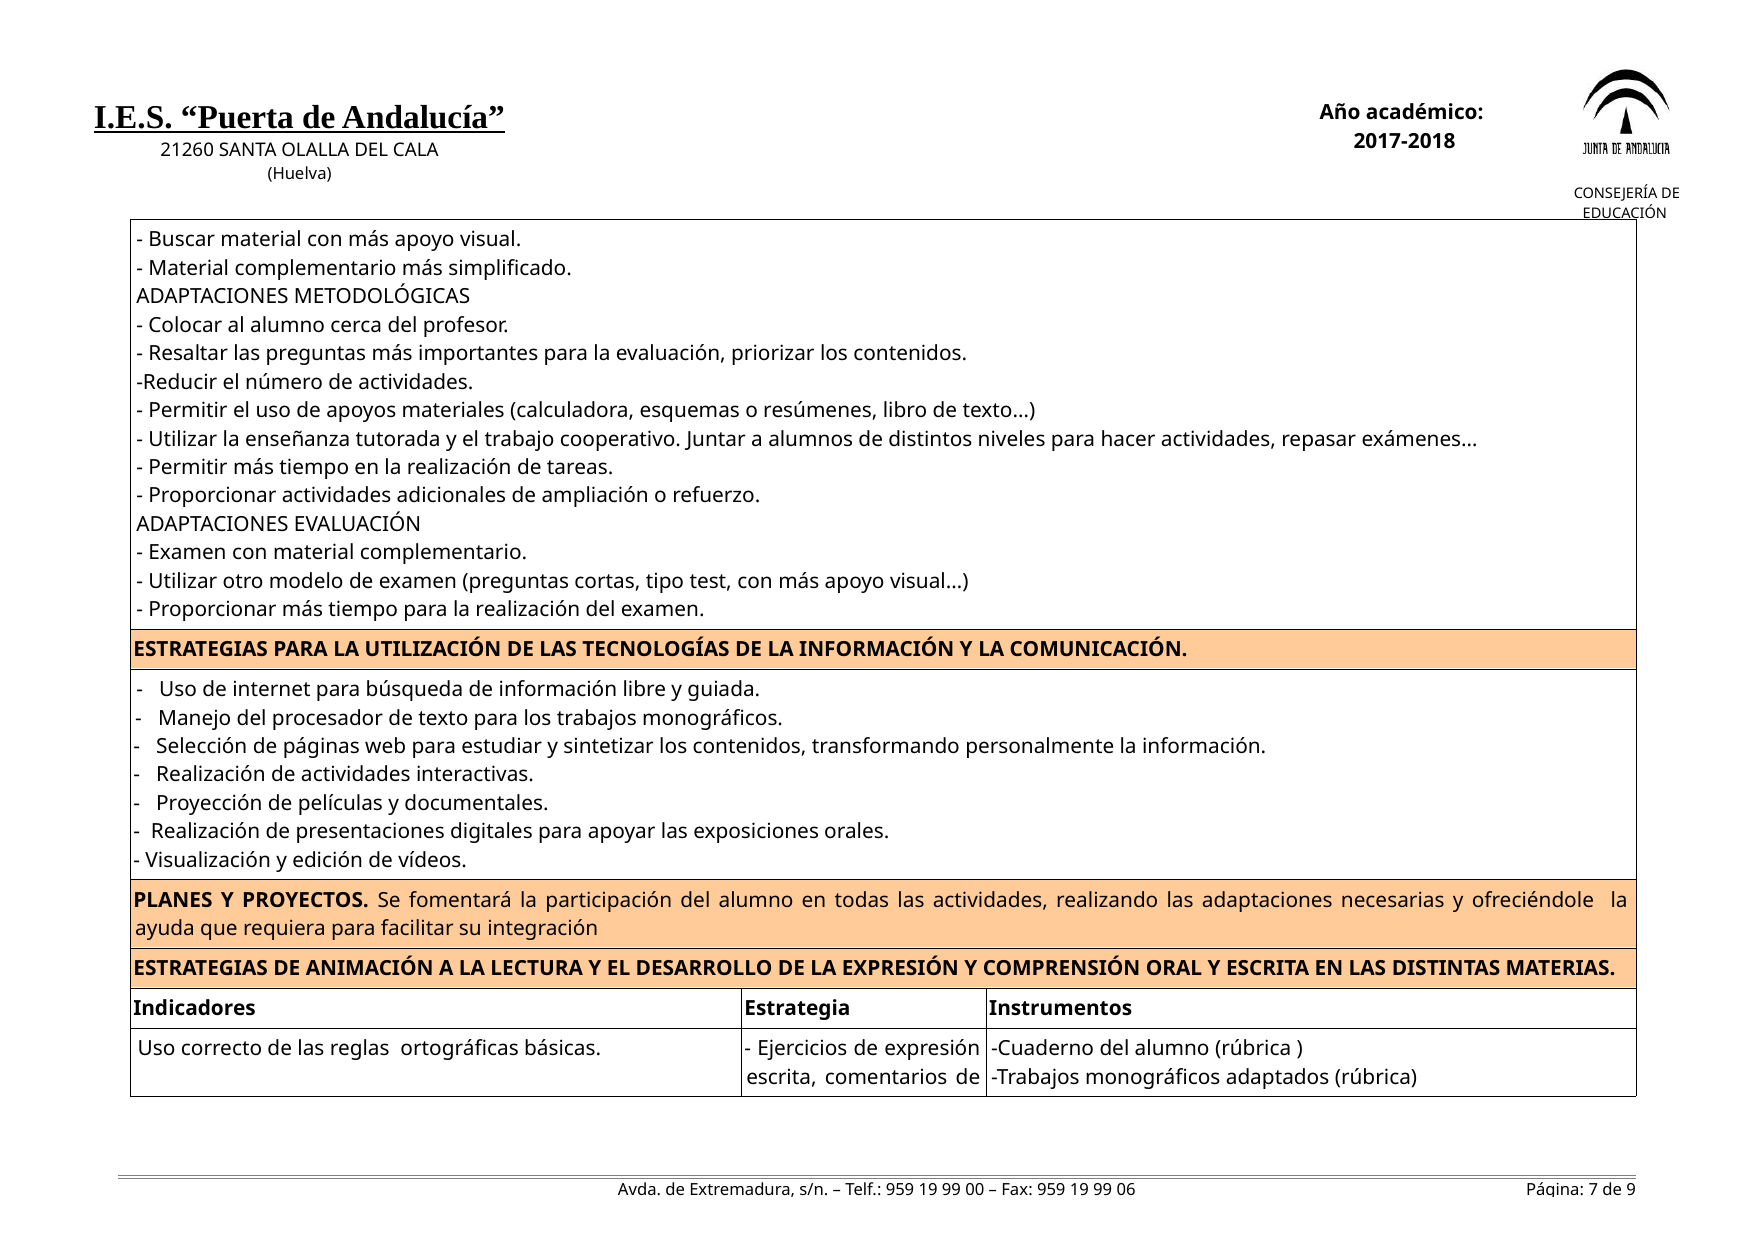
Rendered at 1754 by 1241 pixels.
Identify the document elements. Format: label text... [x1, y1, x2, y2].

table_cell Uso correcto de las reglas ortográficas básicas. [131, 1029, 741, 1096]
table_cell - Buscar material con más apoyo visual. - Material complementario más simplificado. ADAPTACIONES METODOLÓGICAS - Colocar al alumno cerca del profesor. - Resaltar las preguntas más importantes para la evaluación, priorizar los contenidos. -Reducir el número de actividades. - Permitir el uso de apoyos materiales (calculadora, esquemas o resúmenes, libro de texto…) - Utilizar la enseñanza tutorada y el trabajo cooperativo. Juntar a alumnos de distintos niveles para hacer actividades, repasar exámenes… - Permitir más tiempo en la realización de tareas. - Proporcionar actividades adicionales de ampliación o refuerzo. ADAPTACIONES EVALUACIÓN - Examen con material complementario. - Utilizar otro modelo de examen (preguntas cortas, tipo test, con más apoyo visual…) - Proporcionar más tiempo para la realización del examen. [131, 220, 1636, 628]
picture [1582, 69, 1671, 154]
table_cell -Cuaderno del alumno (rúbrica ) -Trabajos monográficos adaptados (rúbrica) [987, 1029, 1636, 1096]
table_cell - Uso de internet para búsqueda de información libre y guiada. - Manejo del procesador de texto para los trabajos monográficos. - Selección de páginas web para estudiar y sintetizar los contenidos, transformando personalmente la información. - Realización de actividades interactivas. - Proyección de películas y documentales. - Realización de presentaciones digitales para apoyar las exposiciones orales. - Visualización y edición de vídeos. [131, 670, 1636, 879]
table_cell ESTRATEGIAS PARA LA UTILIZACIÓN DE LAS TECNOLOGÍAS DE LA INFORMACIÓN Y LA COMUNICACIÓN. [131, 630, 1636, 668]
table_cell Instrumentos [987, 989, 1636, 1027]
table_cell PLANES Y PROYECTOS. Se fomentará la participación del alumno en todas las actividades, realizando las adaptaciones necesarias y ofreciéndole la ayuda que requiera para facilitar su integración [131, 880, 1636, 947]
table_cell Indicadores [131, 989, 741, 1027]
table_cell Estrategia [742, 989, 986, 1027]
table_cell ESTRATEGIAS DE ANIMACIÓN A LA LECTURA Y EL DESARROLLO DE LA EXPRESIÓN Y COMPRENSIÓN ORAL Y ESCRITA EN LAS DISTINTAS MATERIAS. [131, 949, 1636, 987]
table_cell - Ejercicios de expresión escrita, comentarios de [742, 1029, 986, 1096]
